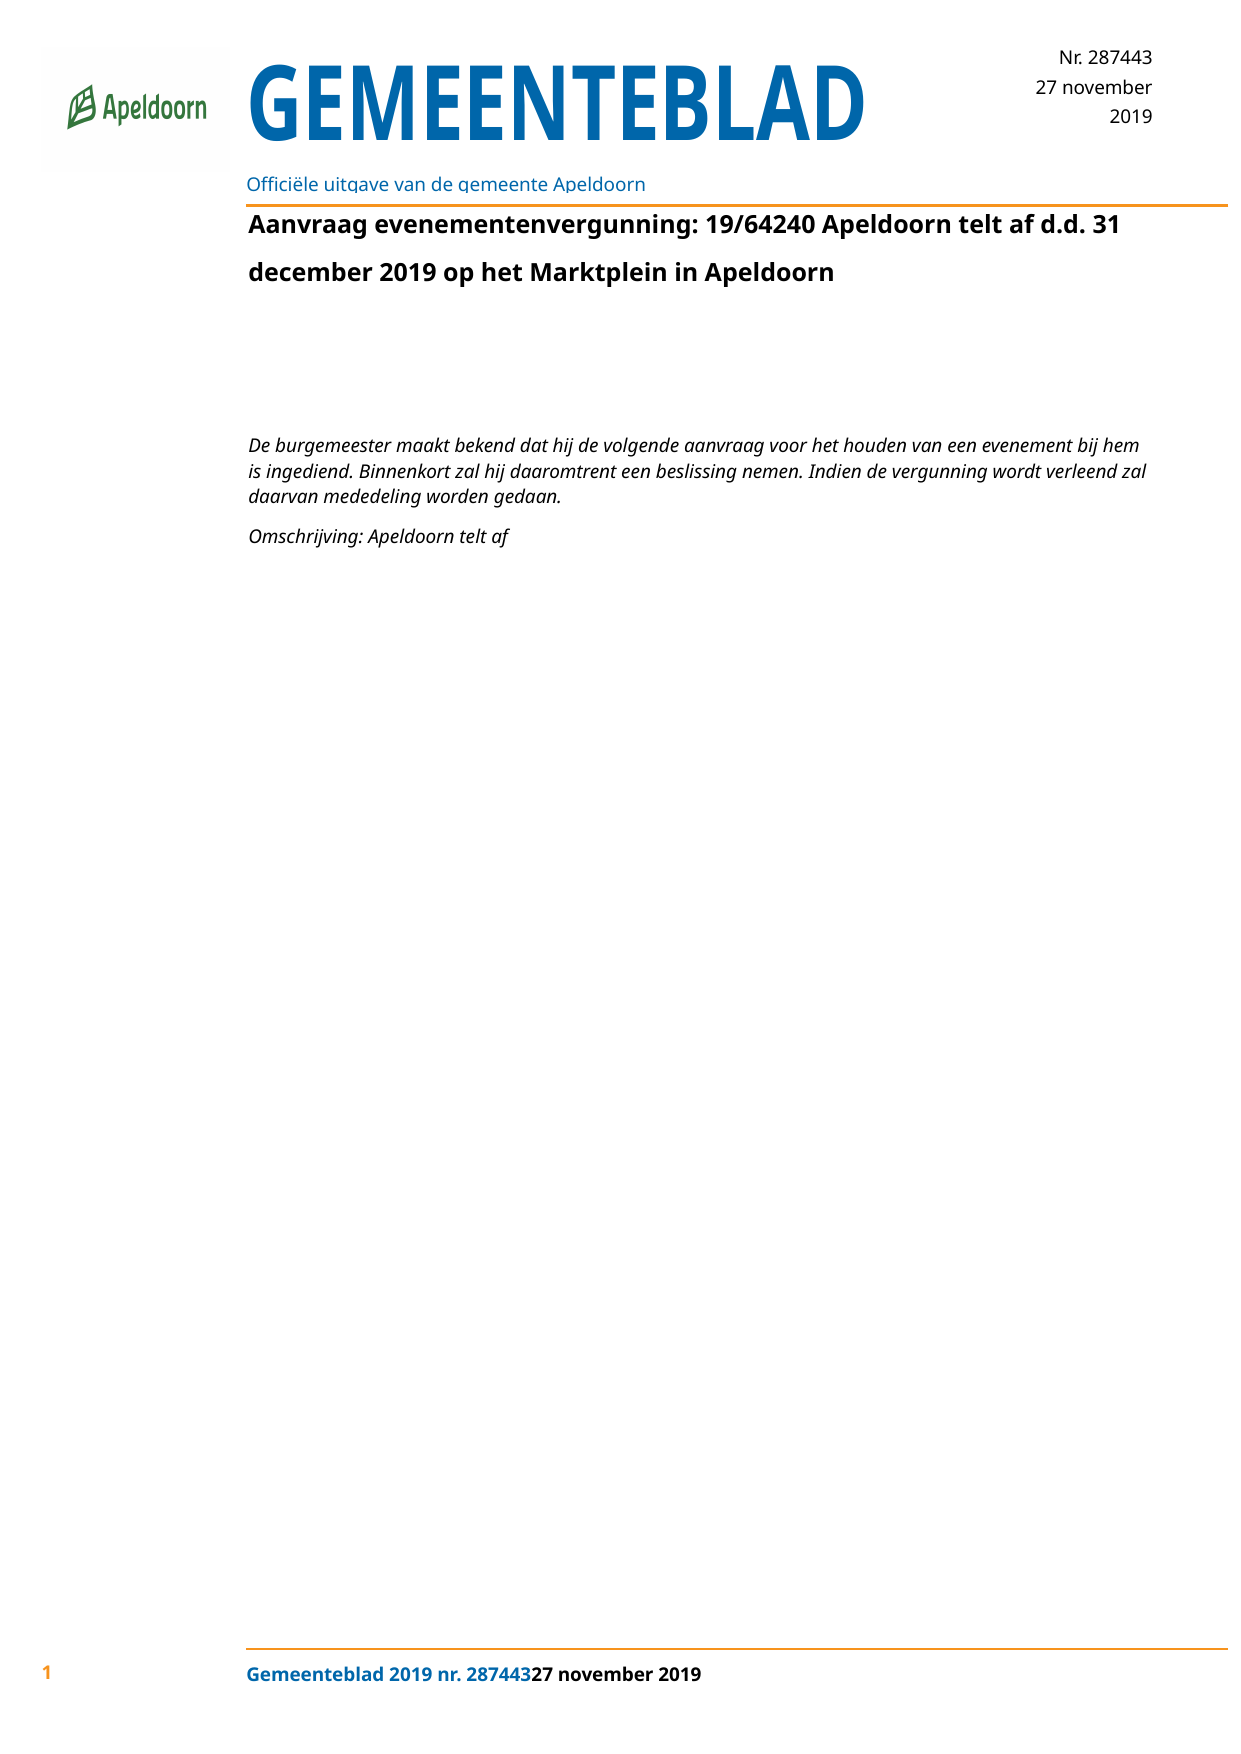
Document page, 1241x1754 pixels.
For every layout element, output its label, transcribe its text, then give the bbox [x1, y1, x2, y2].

text Aanvraag evenementenvergunning: 19/64240 Apeldoorn telt af d.d. 31 december 2019 op het Marktplein in Apeldoorn [248, 207, 1152, 288]
picture [41, 47, 231, 172]
text De burgemeester maakt bekend dat hij de volgende aanvraag voor het houden van een evenement bij hem is ingediend. Binnenkort zal hij daaromtrent een beslissing nemen. Indien de vergunning wordt verleend zal daarvan mededeling worden gedaan. [248, 432, 1152, 509]
text Omschrijving: Apeldoorn telt af [248, 523, 1152, 549]
